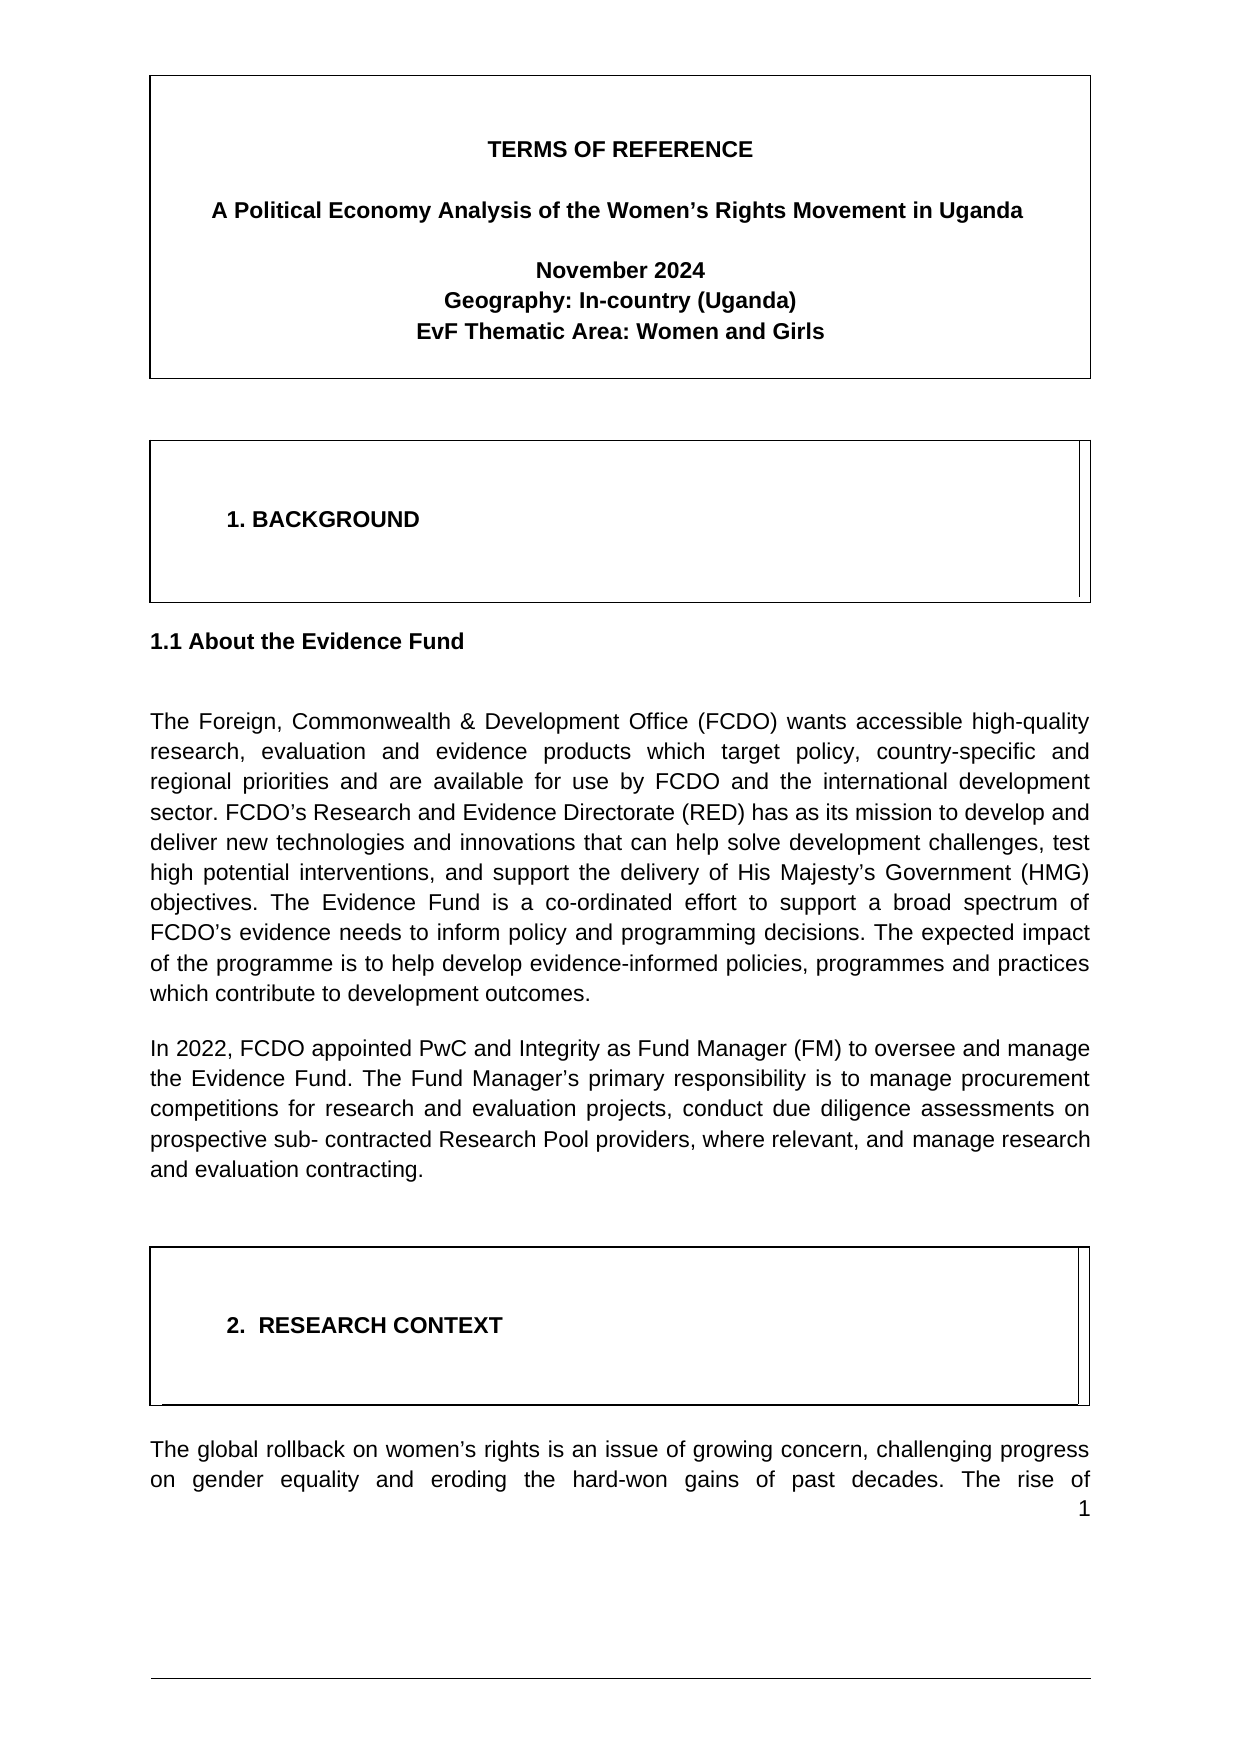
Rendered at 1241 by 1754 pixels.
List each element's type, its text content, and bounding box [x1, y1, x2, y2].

text The Foreign, Commonwealth & Development Office (FCDO) wants accessible high-quality research, evaluation and evidence products which target policy, country-specific and regional priorities and are available for use by FCDO and the international development sector. FCDO’s Research and Evidence Directorate (RED) has as its mission to develop and deliver new technologies and innovations that can help solve development challenges, test high potential interventions, and support the delivery of His Majesty’s Government (HMG) objectives. The Evidence Fund is a co-ordinated effort to support a broad spectrum of FCDO’s evidence needs to inform policy and programming decisions. The expected impact of the programme is to help develop evidence-informed policies, programmes and practices which contribute to development outcomes. [150, 708, 1091, 1006]
text In 2022, FCDO appointed PwC and Integrity as Fund Manager (FM) to oversee and manage the Evidence Fund. The Fund Manager’s primary responsibility is to manage procurement competitions for research and evaluation projects, conduct due diligence assessments on prospective sub- contracted Research Pool providers, where relevant, and ​​​​manage research and evaluation contracting. [150, 1035, 1091, 1182]
table_header [1079, 1248, 1089, 1404]
table_header 1. BACKGROUND [151, 441, 1090, 602]
text 1.1 About the Evidence Fund [150, 628, 1091, 654]
table_header [151, 1248, 161, 1404]
table_header 2. RESEARCH CONTEXT [162, 1249, 1077, 1403]
text The global rollback on women’s rights is an issue of growing concern, challenging progress on gender equality and eroding the hard-won gains of past decades. The rise of [150, 1436, 1091, 1492]
table_header TERMS OF REFERENCE A Political Economy Analysis of the Women’s Rights Movement in Uganda November 2024 Geography: In-country (Uganda) EvF Thematic Area: Women and Girls [151, 76, 1090, 378]
